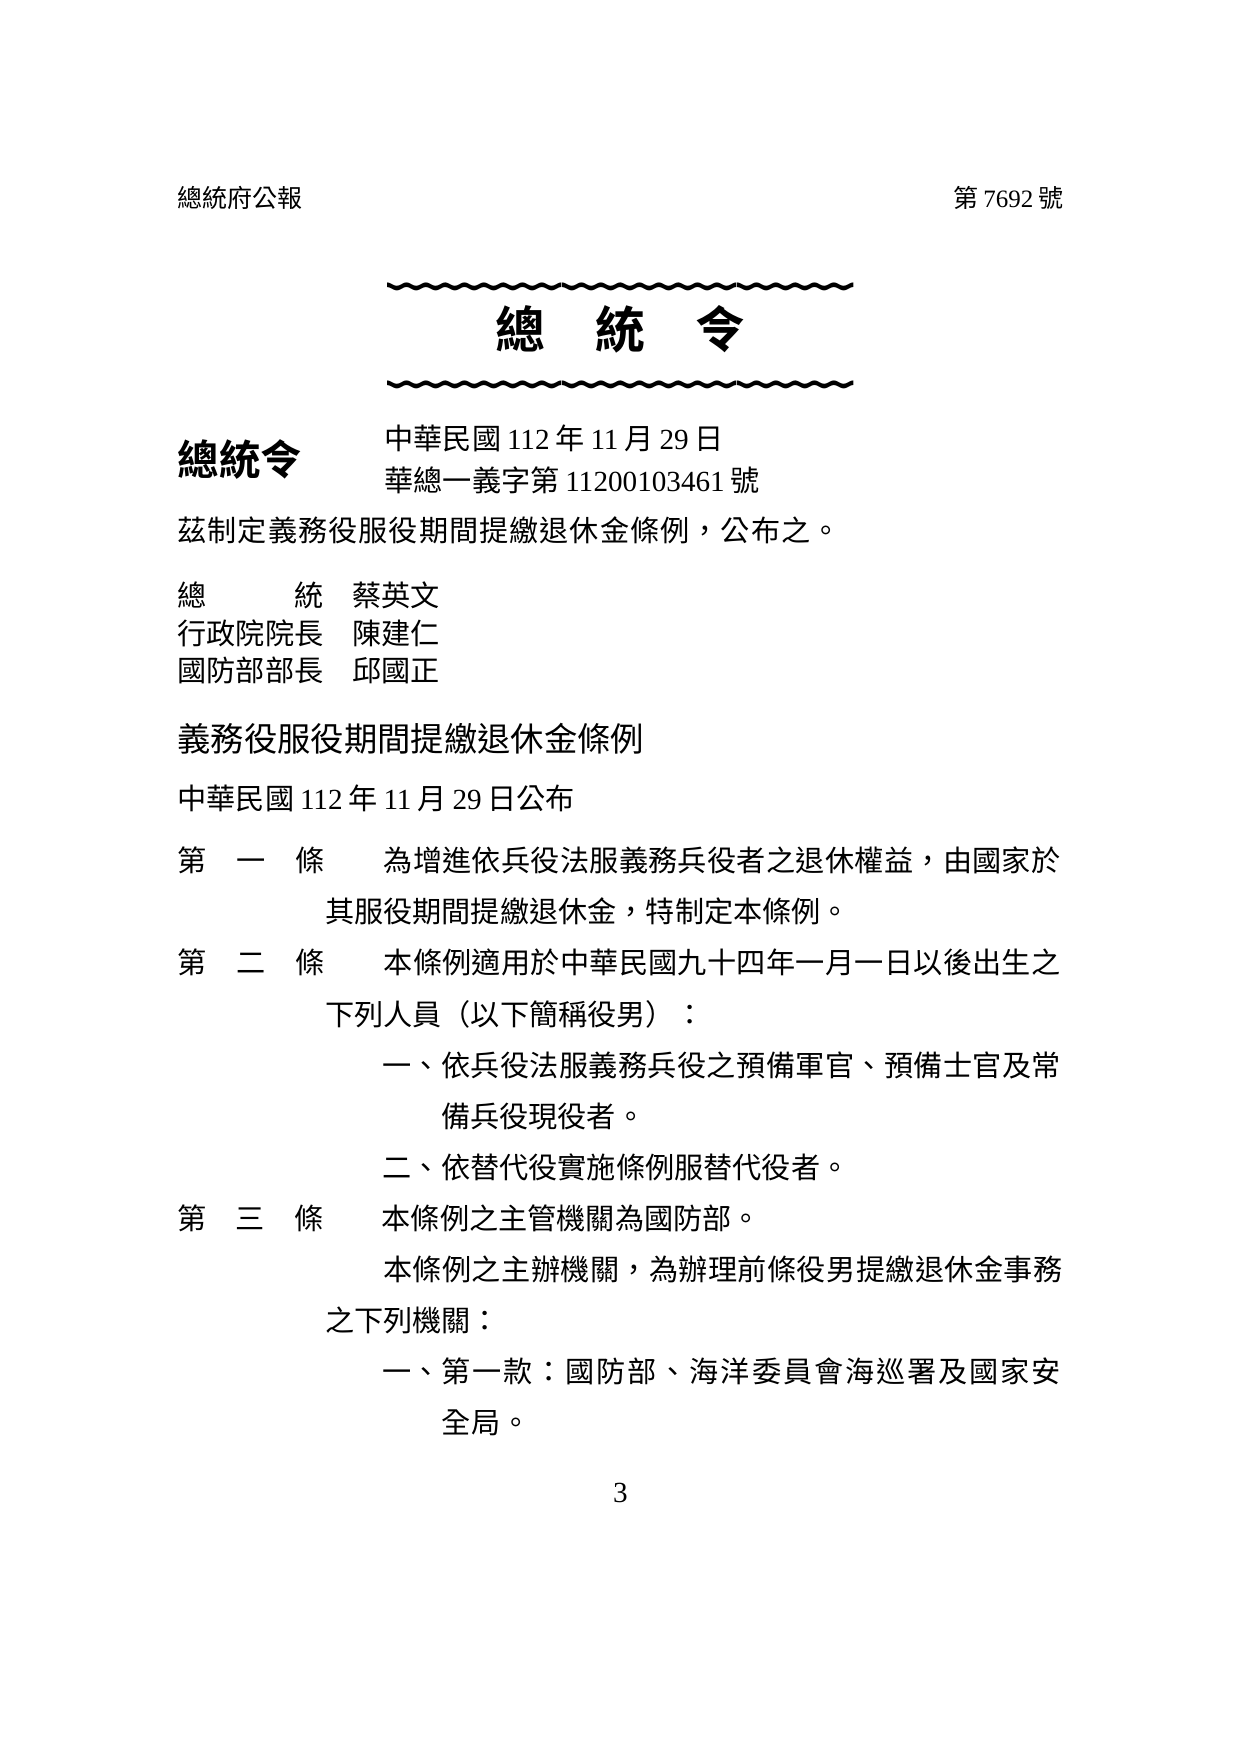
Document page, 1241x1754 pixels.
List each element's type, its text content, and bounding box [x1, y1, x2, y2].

text 總統令 [177, 291, 1063, 363]
table_header 總統令 [174, 413, 381, 502]
text ﹏﹏﹏﹏﹏﹏﹏﹏ [177, 363, 1063, 388]
text 義務役服役期間提繳退休金條例 [177, 714, 1063, 760]
text 中華民國112年11月29日公布 [177, 773, 1063, 818]
text ﹏﹏﹏﹏﹏﹏﹏﹏ [177, 266, 1063, 291]
text 總 統 蔡英文 行政院院長 陳建仁 國防部部長 邱國正 [177, 577, 1063, 689]
text 第 三 條 本條例之主管機關為國防部。 [177, 1188, 1063, 1239]
text 二、 依替代役實施條例服替代役者。 [382, 1137, 1063, 1188]
text 茲制定義務役服役期間提繳退休金條例，公布之。 [177, 502, 1063, 552]
text 本條例之主辦機關，為辦理前條役男提繳退休金事務之下列機關： [325, 1239, 1063, 1341]
table_header 中華民國112年11月29日 華總一義字第11200103461號 [381, 413, 877, 502]
text 一、 第一款：國防部、海洋委員會海巡署及國家安全局。 [382, 1341, 1063, 1443]
text 一、 依兵役法服義務兵役之預備軍官、預備士官及常備兵役現役者。 [382, 1035, 1063, 1137]
text 第 一 條 為增進依兵役法服義務兵役者之退休權益，由國家於其服役期間提繳退休金，特制定本條例。 [177, 831, 1063, 933]
text 第 二 條 本條例適用於中華民國九十四年一月一日以後出生之下列人員（以下簡稱役男）： [177, 933, 1063, 1035]
